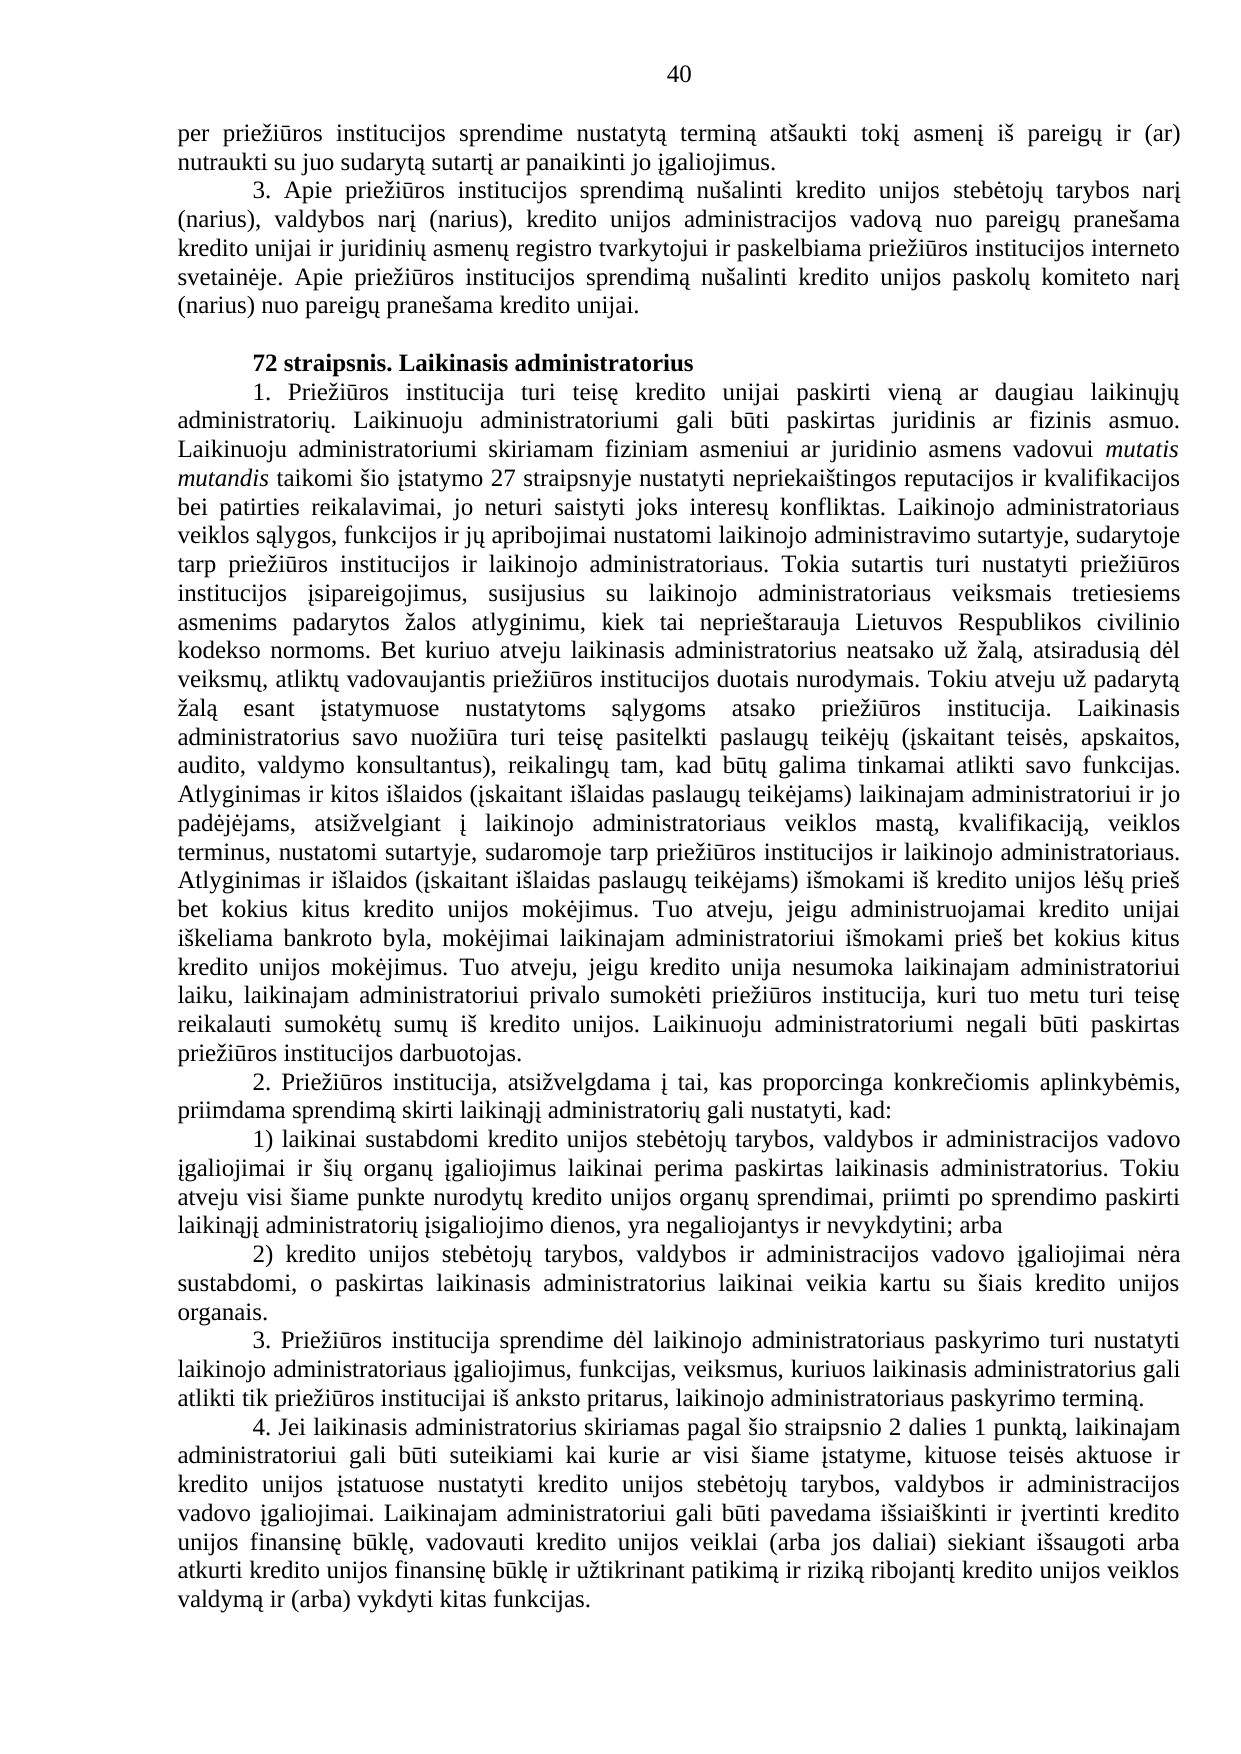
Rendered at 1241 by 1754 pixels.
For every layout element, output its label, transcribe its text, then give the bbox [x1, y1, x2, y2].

text 72 straipsnis. Laikinasis administratorius [177, 348, 1181, 377]
text per priežiūros institucijos sprendime nustatytą terminą atšaukti tokį asmenį iš pareigų ir (ar) nutraukti su juo sudarytą sutartį ar panaikinti jo įgaliojimus. [177, 118, 1181, 176]
text 2. Priežiūros institucija, atsižvelgdama į tai, kas proporcinga konkrečiomis aplinkybėmis, priimdama sprendimą skirti laikinąjį administratorių gali nustatyti, kad: [177, 1067, 1181, 1124]
text 4. Jei laikinasis administratorius skiriamas pagal šio straipsnio 2 dalies 1 punktą, laikinajam administratoriui gali būti suteikiami kai kurie ar visi šiame įstatyme, kituose teisės aktuose ir kredito unijos įstatuose nustatyti kredito unijos stebėtojų tarybos, valdybos ir administracijos vadovo įgaliojimai. Laikinajam administratoriui gali būti pavedama išsiaiškinti ir įvertinti kredito unijos finansinę būklę, vadovauti kredito unijos veiklai (arba jos daliai) siekiant išsaugoti arba atkurti kredito unijos finansinę būklę ir užtikrinant patikimą ir riziką ribojantį kredito unijos veiklos valdymą ir (arba) vykdyti kitas funkcijas. [177, 1412, 1181, 1613]
text 1. Priežiūros institucija turi teisę kredito unijai paskirti vieną ar daugiau laikinųjų administratorių. Laikinuoju administratoriumi gali būti paskirtas juridinis ar fizinis asmuo. Laikinuoju administratoriumi skiriamam fiziniam asmeniui ar juridinio asmens vadovui mutatis mutandis taikomi šio įstatymo 27 straipsnyje nustatyti nepriekaištingos reputacijos ir kvalifikacijos bei patirties reikalavimai, jo neturi saistyti joks interesų konfliktas. Laikinojo administratoriaus veiklos sąlygos, funkcijos ir jų apribojimai nustatomi laikinojo administravimo sutartyje, sudarytoje tarp priežiūros institucijos ir laikinojo administratoriaus. Tokia sutartis turi nustatyti priežiūros institucijos įsipareigojimus, susijusius su laikinojo administratoriaus veiksmais tretiesiems asmenims padarytos žalos atlyginimu, kiek tai neprieštarauja Lietuvos Respublikos civilinio kodekso normoms. Bet kuriuo atveju laikinasis administratorius neatsako už žalą, atsiradusią dėl veiksmų, atliktų vadovaujantis priežiūros institucijos duotais nurodymais. Tokiu atveju už padarytą žalą esant įstatymuose nustatytoms sąlygoms atsako priežiūros institucija. Laikinasis administratorius savo nuožiūra turi teisę pasitelkti paslaugų teikėjų (įskaitant teisės, apskaitos, audito, valdymo konsultantus), reikalingų tam, kad būtų galima tinkamai atlikti savo funkcijas. Atlyginimas ir kitos išlaidos (įskaitant išlaidas paslaugų teikėjams) laikinajam administratoriui ir jo padėjėjams, atsižvelgiant į laikinojo administratoriaus veiklos mastą, kvalifikaciją, veiklos terminus, nustatomi sutartyje, sudaromoje tarp priežiūros institucijos ir laikinojo administratoriaus. Atlyginimas ir išlaidos (įskaitant išlaidas paslaugų teikėjams) išmokami iš kredito unijos lėšų prieš bet kokius kitus kredito unijos mokėjimus. Tuo atveju, jeigu administruojamai kredito unijai iškeliama bankroto byla, mokėjimai laikinajam administratoriui išmokami prieš bet kokius kitus kredito unijos mokėjimus. Tuo atveju, jeigu kredito unija nesumoka laikinajam administratoriui laiku, laikinajam administratoriui privalo sumokėti priežiūros institucija, kuri tuo metu turi teisę reikalauti sumokėtų sumų iš kredito unijos. Laikinuoju administratoriumi negali būti paskirtas priežiūros institucijos darbuotojas. [177, 377, 1181, 1067]
text 2) kredito unijos stebėtojų tarybos, valdybos ir administracijos vadovo įgaliojimai nėra sustabdomi, o paskirtas laikinasis administratorius laikinai veikia kartu su šiais kredito unijos organais. [177, 1239, 1181, 1326]
text 3. Priežiūros institucija sprendime dėl laikinojo administratoriaus paskyrimo turi nustatyti laikinojo administratoriaus įgaliojimus, funkcijas, veiksmus, kuriuos laikinasis administratorius gali atlikti tik priežiūros institucijai iš anksto pritarus, laikinojo administratoriaus paskyrimo terminą. [177, 1326, 1181, 1412]
text 3. Apie priežiūros institucijos sprendimą nušalinti kredito unijos stebėtojų tarybos narį (narius), valdybos narį (narius), kredito unijos administracijos vadovą nuo pareigų pranešama kredito unijai ir juridinių asmenų registro tvarkytojui ir paskelbiama priežiūros institucijos interneto svetainėje. Apie priežiūros institucijos sprendimą nušalinti kredito unijos paskolų komiteto narį (narius) nuo pareigų pranešama kredito unijai. [177, 176, 1181, 319]
text 1) laikinai sustabdomi kredito unijos stebėtojų tarybos, valdybos ir administracijos vadovo įgaliojimai ir šių organų įgaliojimus laikinai perima paskirtas laikinasis administratorius. Tokiu atveju visi šiame punkte nurodytų kredito unijos organų sprendimai, priimti po sprendimo paskirti laikinąjį administratorių įsigaliojimo dienos, yra negaliojantys ir nevykdytini; arba [177, 1124, 1181, 1239]
